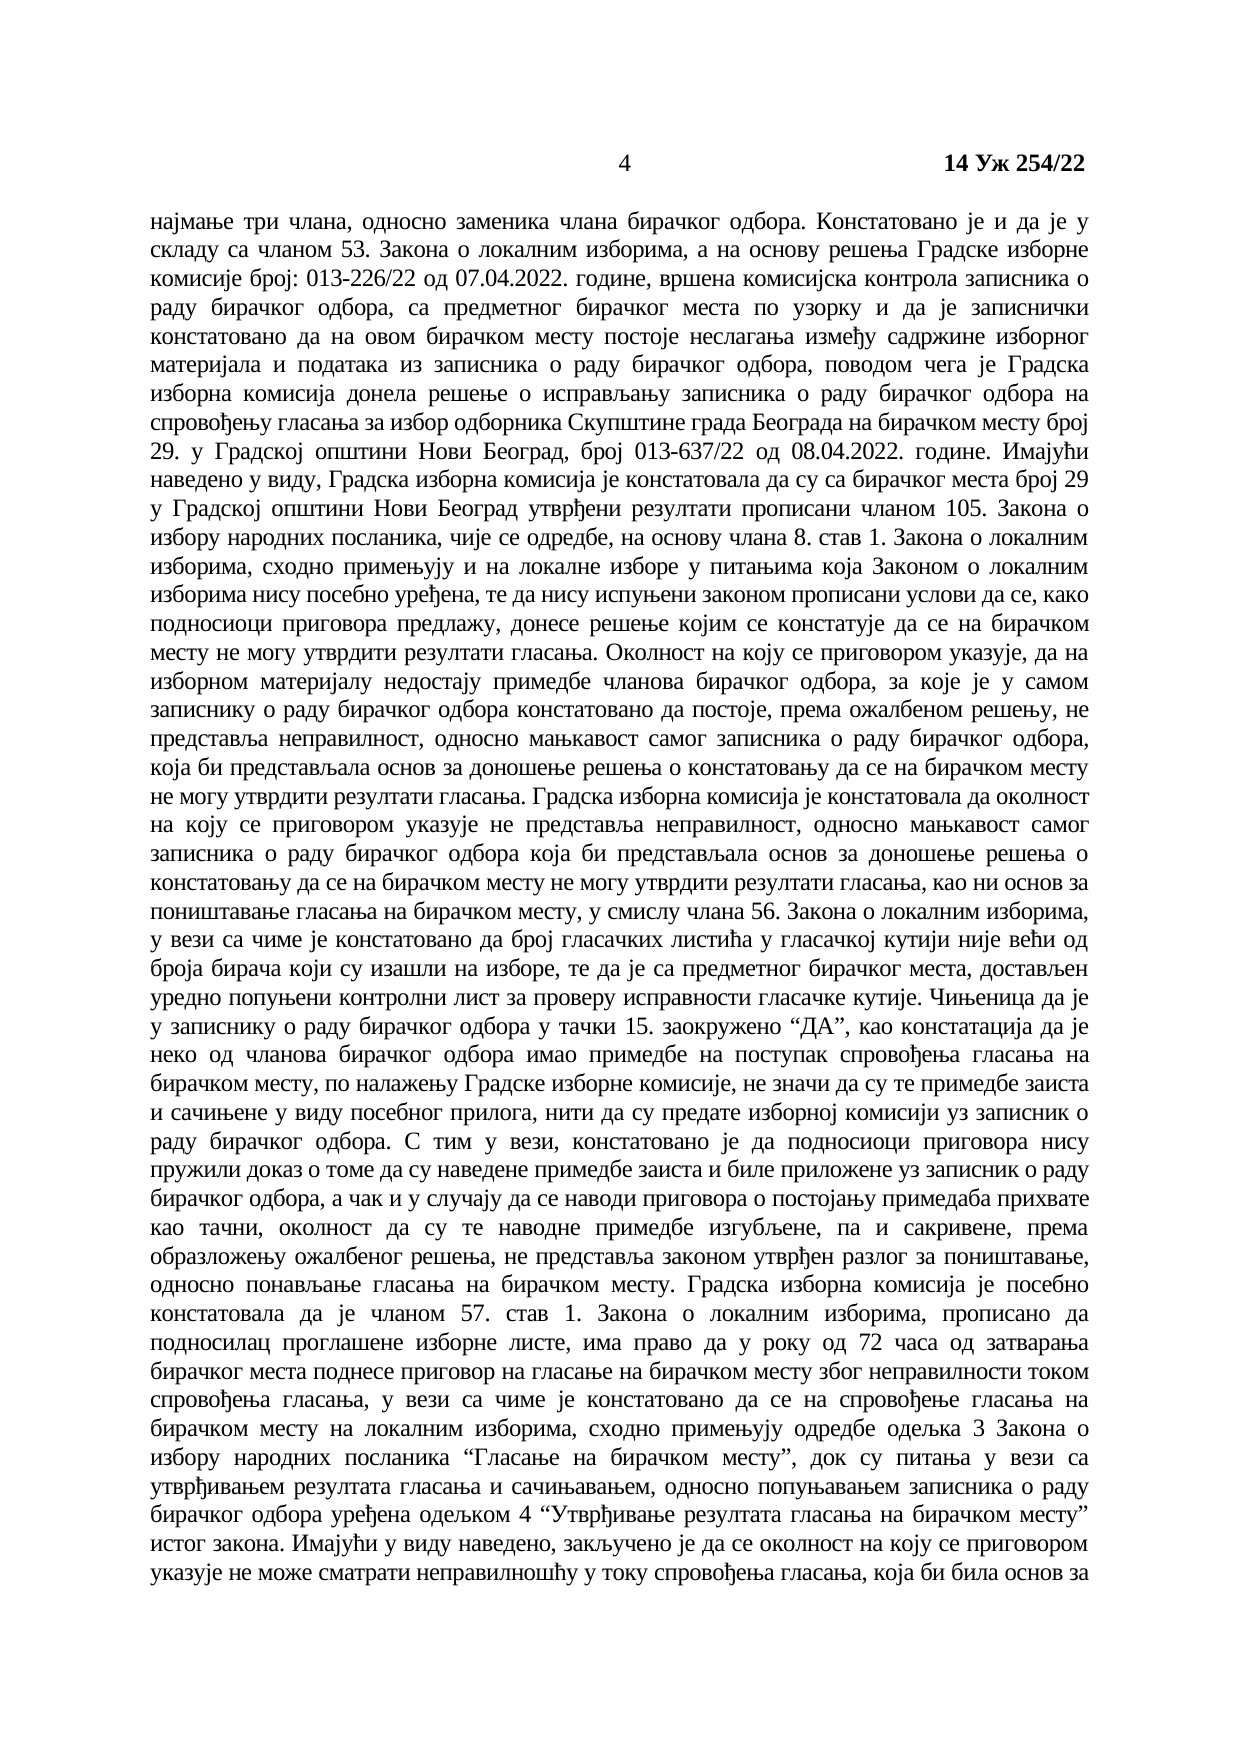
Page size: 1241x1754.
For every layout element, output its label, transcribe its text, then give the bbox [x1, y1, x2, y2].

text најмање три члана, односно заменика члана бирачког одбора. Констатовано је и да је у складу са чланом 53. Закона о локалним изборима, а на основу решења Градске изборне комисије број: 013-226/22 од 07.04.2022. године, вршена комисијска контрола записника о раду бирачког одбора, са предметног бирачког места по узорку и да је записнички констатовано да на овом бирачком месту постоје неслагања између садржине изборног материјала и података из записника о раду бирачког одбора, поводом чега је Градска изборна комисија донела решење о исправљању записника о раду бирачког одбора на спровођењу гласања за избор одборника Скупштине града Београда на бирачком месту број 29. у Градској општини Нови Београд, број 013-637/22 од 08.04.2022. године. Имајући наведено у виду, Градска изборна комисија је констатовала да су са бирачког места број 29 у Градској општини Нови Београд утврђени резултати прописани чланом 105. Закона о избору народних посланика, чије се одредбе, на основу члана 8. став 1. Закона о локалним изборима, сходно примењују и на локалне изборе у питањима која Законом о локалним изборима нису посебно уређена, те да нису испуњени законом прописани услови да се, како подносиоци приговора предлажу, донесе решење којим се констатује да се на бирачком месту не могу утврдити резултати гласања. Околност на коју се приговором указује, да на изборном материјалу недостају примедбе чланова бирачког одбора, за које је у самом записнику о раду бирачког одбора констатовано да постоје, према ожалбеном решењу, не представља неправилност, односно мањкавост самог записника о раду бирачког одбора, која би представљала основ за доношење решења о констатовању да се на бирачком месту не могу утврдити резултати гласања. Градска изборна комисија је констатовала да околност на коју се приговором указује не представља неправилност, односно мањкавост самог записника о раду бирачког одбора која би представљала основ за доношење решења о констатовању да се на бирачком месту не могу утврдити резултати гласања, као ни основ за поништавање гласања на бирачком месту, у смислу члана 56. Закона о локалним изборима, у вези са чиме је констатовано да број гласачких листића у гласачкој кутији није већи од броја бирача који су изашли на изборе, те да је са предметног бирачког места, достављен уредно попуњени контролни лист за проверу исправности гласачке кутије. Чињеница да је у записнику о раду бирачког одбора у тачки 15. заокружено “ДА”, као констатација да је неко од чланова бирачког одбора имао примедбе на поступак спровођења гласања на бирачком месту, по налажењу Градске изборне комисије, не значи да су те примедбе заиста и сачињене у виду посебног прилога, нити да су предате изборној комисији уз записник о раду бирачког одбора. С тим у вези, констатовано је да подносиоци приговора нису пружили доказ о томе да су наведене примедбе заиста и биле приложене уз записник о раду бирачког одбора, а чак и у случају да се наводи приговора о постојању примедаба прихвате као тачни, околност да су те наводне примедбе изгубљене, па и сакривене, према образложењу ожалбеног решења, не представља законом утврђен разлог за поништавање, односно понављање гласања на бирачком месту. Градска изборна комисија је посебно констатовала да је чланом 57. став 1. Закона о локалним изборима, прописано да подносилац проглашене изборне листе, има право да у року од 72 часа од затварања бирачког места поднесе приговор на гласање на бирачком месту због неправилности током спровођења гласања, у вези са чиме је констатовано да се на спровођење гласања на бирачком месту на локалним изборима, сходно примењују одредбе одељка 3 Закона о избору народних посланика “Гласање на бирачком месту”, док су питања у вези са утврђивањем резултата гласања и сачињавањем, односно попуњавањем записника о раду бирачког одбора уређена одељком 4 “Утврђивање резултата гласања на бирачком месту” истог закона. Имајући у виду наведено, закључено је да се околност на коју се приговором указује не може сматрати неправилношћу у току спровођења гласања, која би била основ за [150, 206, 1090, 1586]
